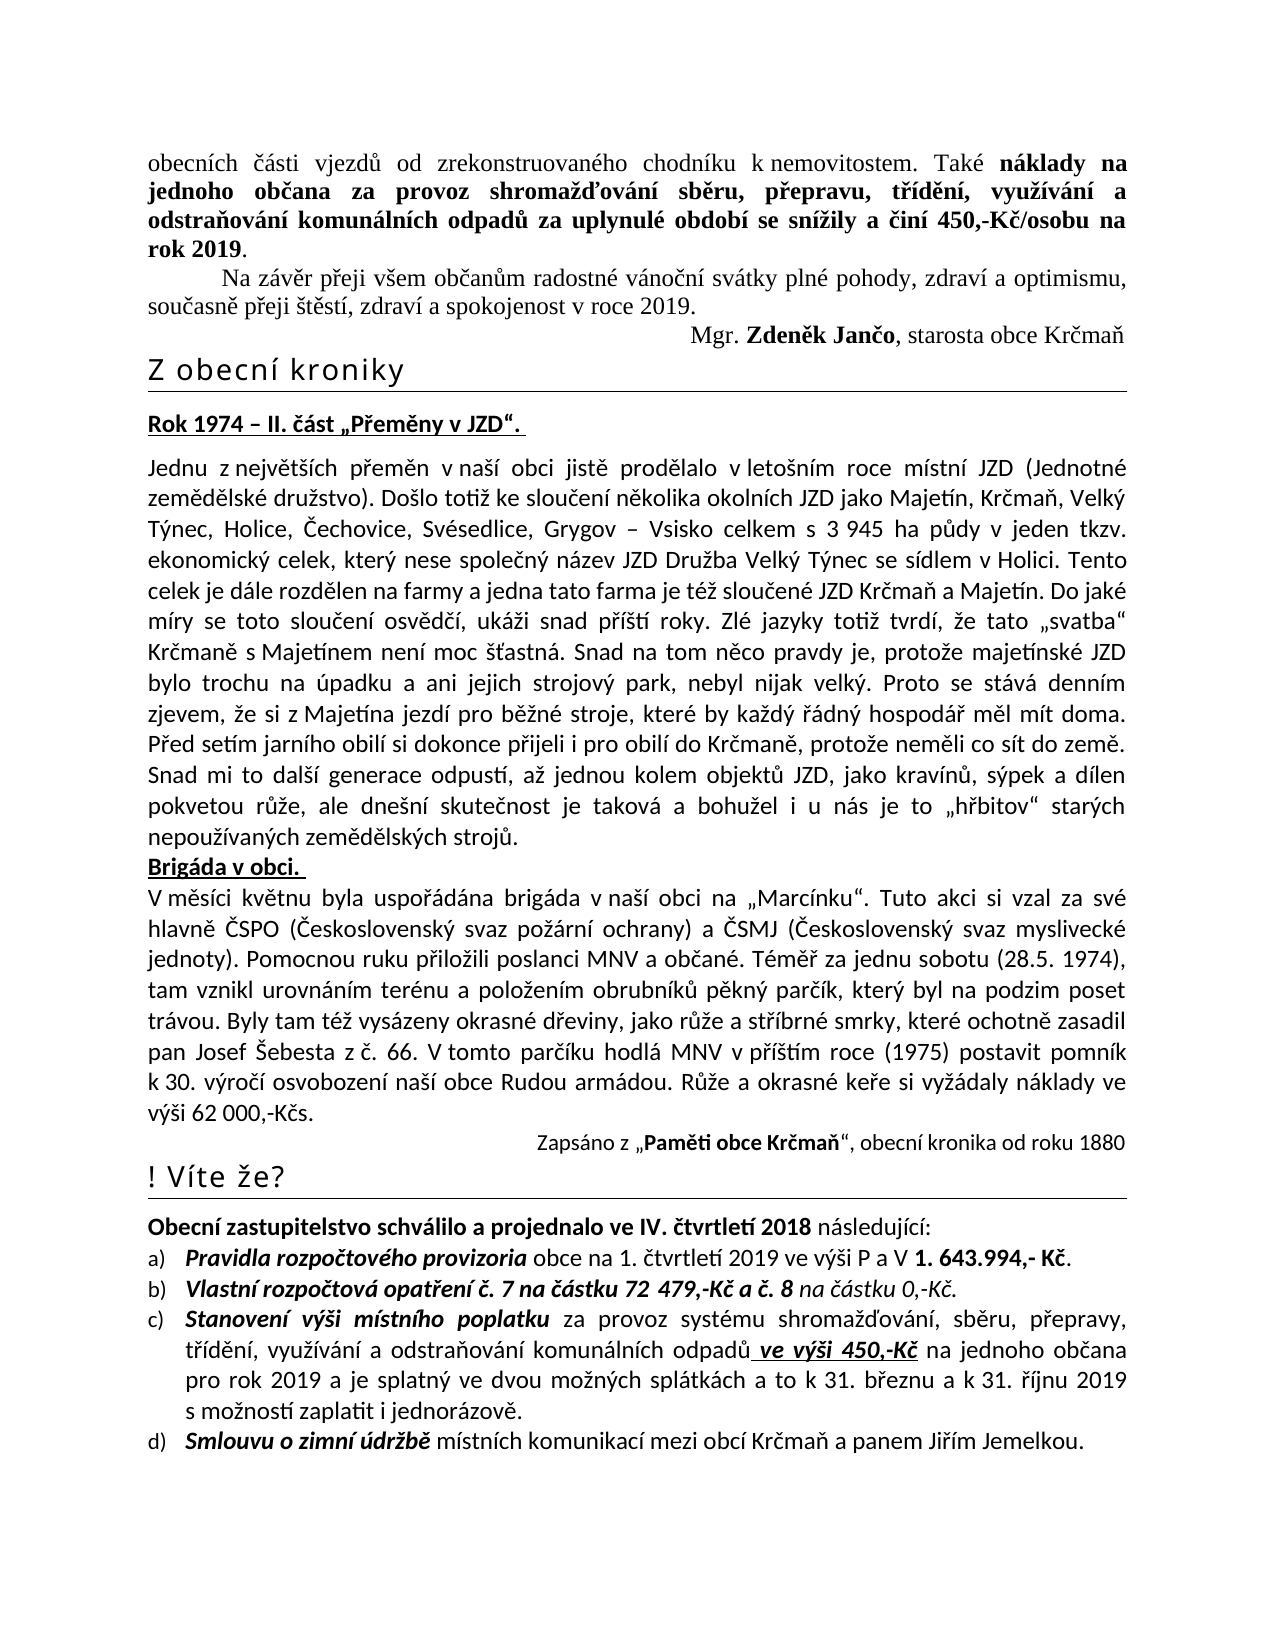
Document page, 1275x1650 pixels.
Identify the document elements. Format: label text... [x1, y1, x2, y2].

text Mgr. Zdeněk Jančo, starosta obce Krčmaň [148, 320, 1127, 349]
text Z obecní kroniky [148, 349, 1127, 391]
text Na závěr přeji všem občanům radostné vánoční svátky plné pohody, zdraví a optimismu, současně přeji štěstí, zdraví a spokojenost v roce 2019. [148, 263, 1127, 320]
text Brigáda v obci. [148, 851, 1127, 882]
text ! Víte že? [148, 1156, 1127, 1198]
list Vlastní rozpočtová opatření č. 7 na částku 72 479,-Kč a č. 8 na částku 0,-Kč. [148, 1273, 1127, 1303]
text Obecní zastupitelstvo schválilo a projednalo ve IV. čtvrtletí 2018 následující: [148, 1211, 1127, 1242]
list Smlouvu o zimní údržbě místních komunikací mezi obcí Krčmaň a panem Jiřím Jemelkou. [148, 1425, 1127, 1456]
text Zapsáno z „Paměti obce Krčmaň“, obecní kronika od roku 1880 [443, 1128, 1127, 1156]
text V měsíci květnu byla uspořádána brigáda v naší obci na „Marcínku“. Tuto akci si vzal za své hlavně ČSPO (Československý svaz požární ochrany) a ČSMJ (Československý svaz myslivecké jednoty). Pomocnou ruku přiložili poslanci MNV a občané. Téměř za jednu sobotu (28.5. 1974), tam vznikl urovnáním terénu a položením obrubníků pěkný parčík, který byl na podzim poset trávou. Byly tam též vysázeny okrasné dřeviny, jako růže a stříbrné smrky, které ochotně zasadil pan Josef Šebesta z č. 66. V tomto parčíku hodlá MNV v příštím roce (1975) postavit pomník k 30. výročí osvobození naší obce Rudou armádou. Růže a okrasné keře si vyžádaly náklady ve výši 62 000,-Kčs. [148, 882, 1127, 1128]
text Jednu z největších přeměn v naší obci jistě prodělalo v letošním roce místní JZD (Jednotné zemědělské družstvo). Došlo totiž ke sloučení několika okolních JZD jako Majetín, Krčmaň, Velký Týnec, Holice, Čechovice, Svésedlice, Grygov – Vsisko celkem s 3 945 ha půdy v jeden tkzv. ekonomický celek, který nese společný název JZD Družba Velký Týnec se sídlem v Holici. Tento celek je dále rozdělen na farmy a jedna tato farma je též sloučené JZD Krčmaň a Majetín. Do jaké míry se toto sloučení osvědčí, ukáži snad příští roky. Zlé jazyky totiž tvrdí, že tato „svatba“ Krčmaně s Majetínem není moc šťastná. Snad na tom něco pravdy je, protože majetínské JZD bylo trochu na úpadku a ani jejich strojový park, nebyl nijak velký. Proto se stává denním zjevem, že si z Majetína jezdí pro běžné stroje, které by každý řádný hospodář měl mít doma. Před setím jarního obilí si dokonce přijeli i pro obilí do Krčmaně, protože neměli co sít do země. Snad mi to další generace odpustí, až jednou kolem objektů JZD, jako kravínů, sýpek a dílen pokvetou růže, ale dnešní skutečnost je taková a bohužel i u nás je to „hřbitov“ starých nepoužívaných zemědělských strojů. [148, 452, 1127, 851]
list Stanovení výši místního poplatku za provoz systému shromažďování, sběru, přepravy, třídění, využívání a odstraňování komunálních odpadů ve výši 450,-Kč na jednoho občana pro rok 2019 a je splatný ve dvou možných splátkách a to k 31. březnu a k 31. říjnu 2019 s možností zaplatit i jednorázově. [148, 1303, 1127, 1425]
list Pravidla rozpočtového provizoria obce na 1. čtvrtletí 2019 ve výši P a V 1. 643.994,- Kč. [148, 1242, 1127, 1273]
text obecních části vjezdů od zrekonstruovaného chodníku k nemovitostem. Také náklady na jednoho občana za provoz shromažďování sběru, přepravu, třídění, využívání a odstraňování komunálních odpadů za uplynulé období se snížily a činí 450,-Kč/osobu na rok 2019. [148, 148, 1127, 263]
text Rok 1974 – II. část „Přeměny v JZD“. [148, 409, 1127, 439]
